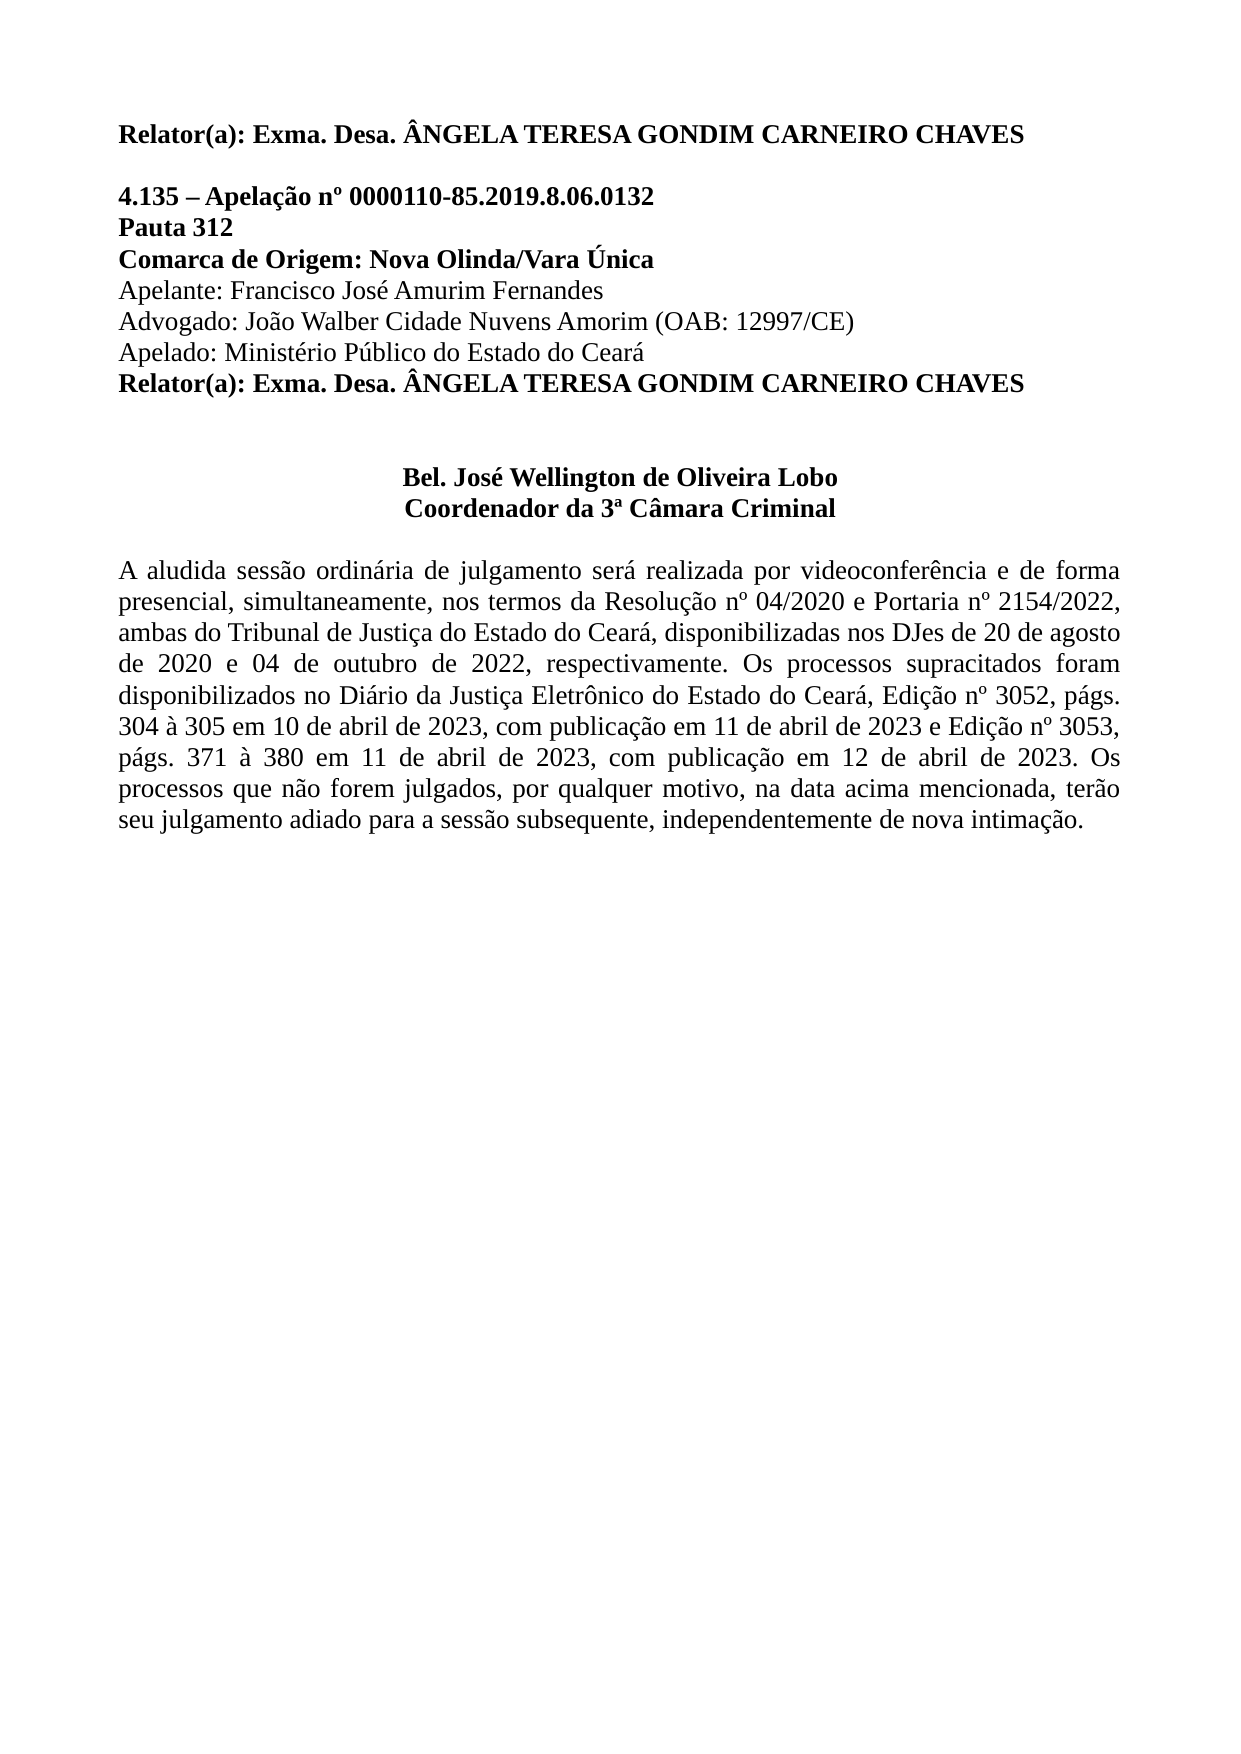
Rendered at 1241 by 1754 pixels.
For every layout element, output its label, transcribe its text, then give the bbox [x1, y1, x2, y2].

text Relator(a): Exma. Desa. ÂNGELA TERESA GONDIM CARNEIRO CHAVES [118, 367, 1122, 398]
text Comarca de Origem: Nova Olinda/Vara Única [118, 243, 1122, 274]
text Relator(a): Exma. Desa. ÂNGELA TERESA GONDIM CARNEIRO CHAVES [118, 118, 1122, 149]
text Coordenador da 3ª Câmara Criminal [118, 492, 1122, 523]
text Bel. José Wellington de Oliveira Lobo [118, 461, 1122, 492]
text Apelante: Francisco José Amurim Fernandes [118, 274, 1122, 305]
text Pauta 312 [118, 212, 1122, 243]
text 4.135 – Apelação nº 0000110-85.2019.8.06.0132 [118, 180, 1122, 212]
text A aludida sessão ordinária de julgamento será realizada por videoconferência e de forma presencial, simultaneamente, nos termos da Resolução nº 04/2020 e Portaria nº 2154/2022, ambas do Tribunal de Justiça do Estado do Ceará, disponibilizadas nos DJes de 20 de agosto de 2020 e 04 de outubro de 2022, respectivamente. Os processos supracitados foram disponibilizados no Diário da Justiça Eletrônico do Estado do Ceará, Edição nº 3052, págs. 304 à 305 em 10 de abril de 2023, com publicação em 11 de abril de 2023 e Edição nº 3053, págs. 371 à 380 em 11 de abril de 2023, com publicação em 12 de abril de 2023. Os processos que não forem julgados, por qualquer motivo, na data acima mencionada, terão seu julgamento adiado para a sessão subsequente, independentemente de nova intimação. [118, 554, 1122, 834]
text Advogado: João Walber Cidade Nuvens Amorim (OAB: 12997/CE) [118, 305, 1122, 336]
text Apelado: Ministério Público do Estado do Ceará [118, 336, 1122, 367]
